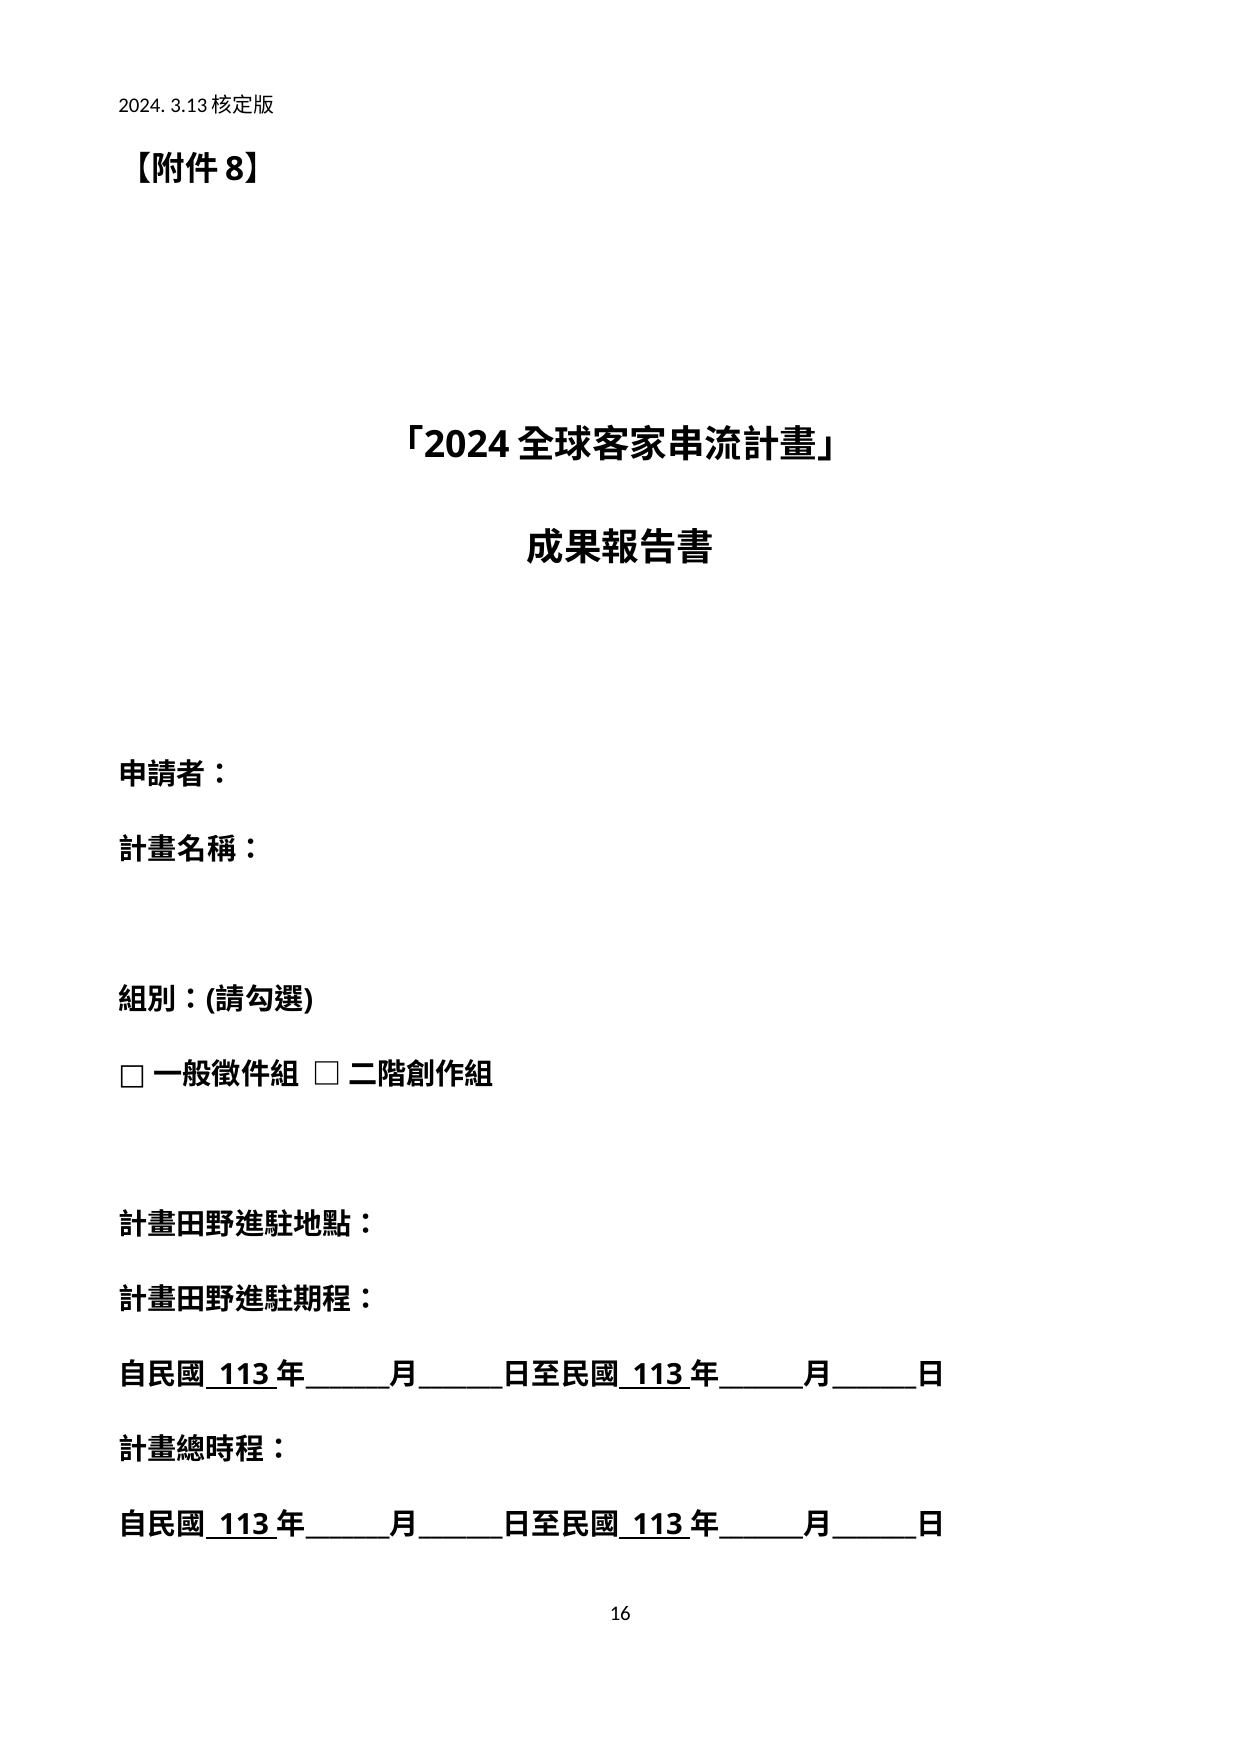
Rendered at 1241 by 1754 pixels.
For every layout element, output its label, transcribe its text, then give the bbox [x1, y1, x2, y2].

text 成果報告書 [118, 506, 1122, 581]
text 自民國 113 年_______月_______日至民國 113 年_______月_______日 [118, 1484, 1122, 1559]
text 「2024全球客家串流計畫」 [118, 404, 1122, 479]
text 自民國 113 年_______月_______日至民國 113 年_______月_______日 [118, 1334, 1122, 1409]
text □ 一般徵件組 □ 二階創作組 [118, 1034, 1122, 1109]
text 【附件8】 [118, 128, 1122, 203]
text 計畫總時程： [118, 1409, 1122, 1484]
text 申請者： [118, 734, 1122, 809]
text 計畫田野進駐期程： [118, 1259, 1122, 1334]
text 組別：(請勾選) [118, 959, 1122, 1034]
text 計畫田野進駐地點： [118, 1184, 1122, 1259]
text 計畫名稱： [118, 809, 1122, 884]
